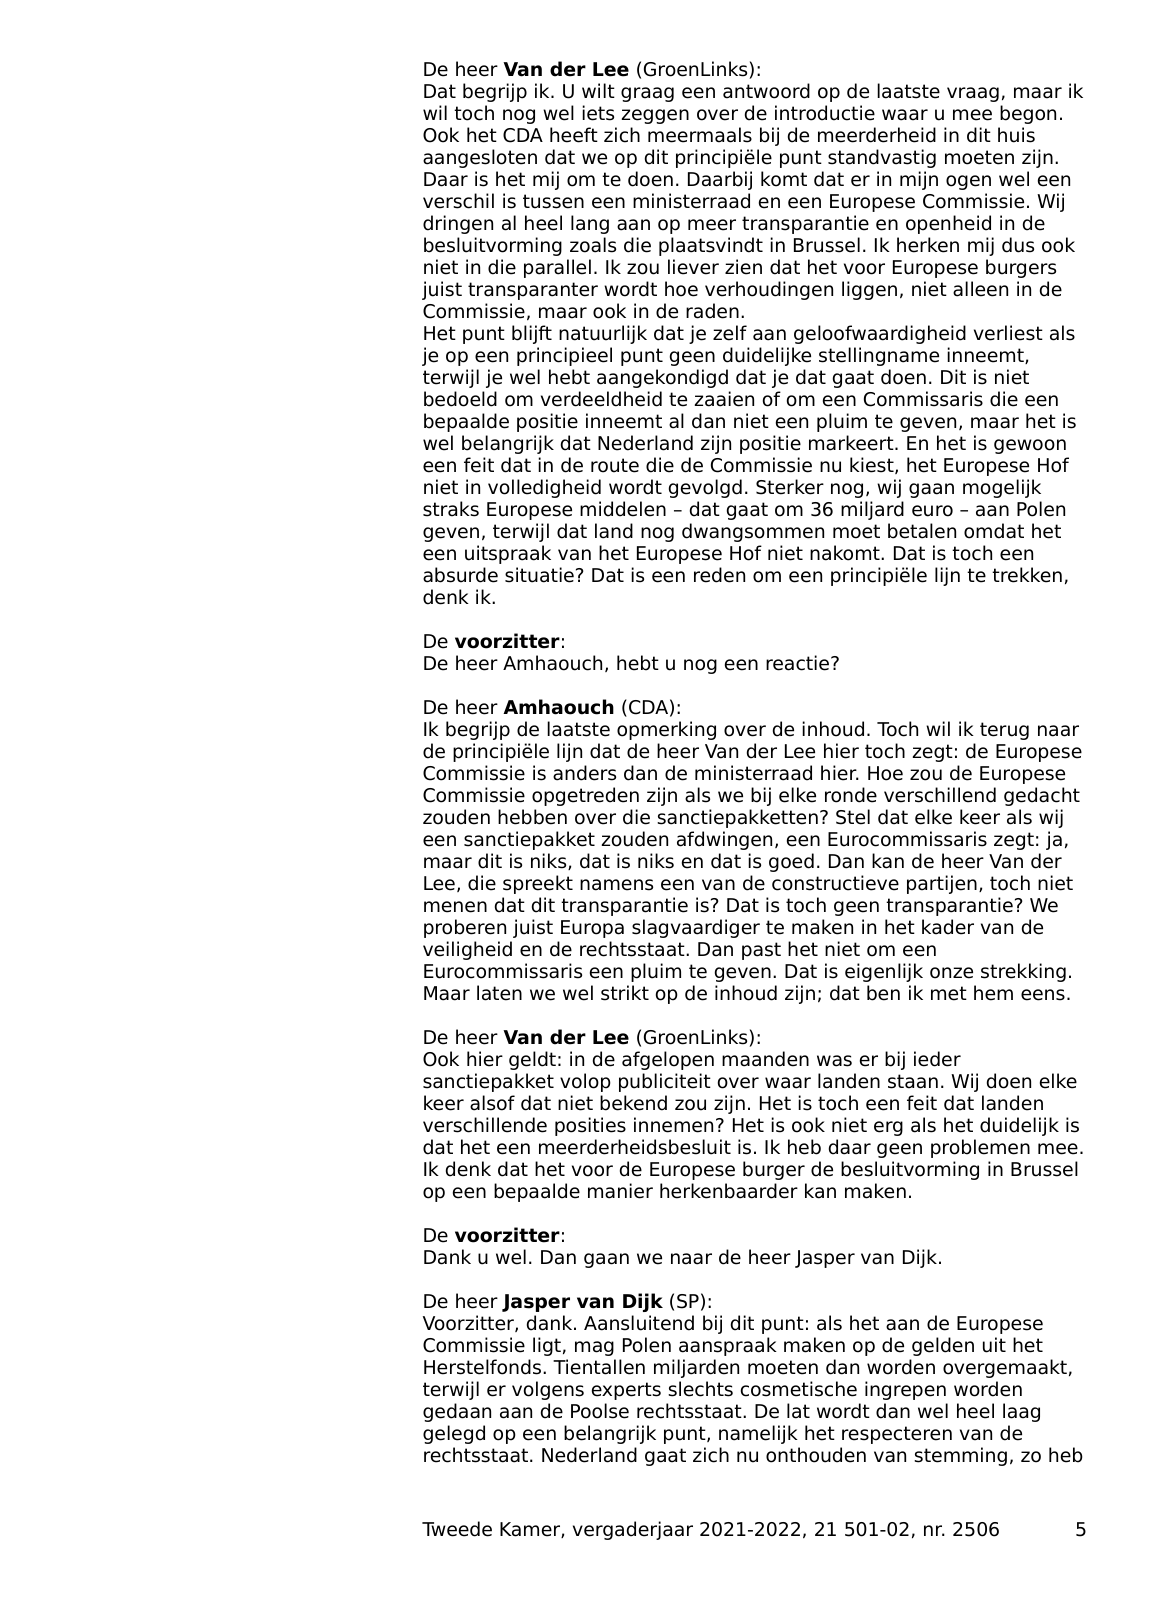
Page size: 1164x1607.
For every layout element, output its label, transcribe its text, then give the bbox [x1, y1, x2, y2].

text De heer Amhaouch, hebt u nog een reactie? [422, 653, 1087, 675]
text Dat begrijp ik. U wilt graag een antwoord op de laatste vraag, maar ik wil toch nog wel iets zeggen over de introductie waar u mee begon. Ook het CDA heeft zich meermaals bij de meerderheid in dit huis aangesloten dat we op dit principiële punt standvastig moeten zijn. Daar is het mij om te doen. Daarbij komt dat er in mijn ogen wel een verschil is tussen een ministerraad en een Europese Commissie. Wij dringen al heel lang aan op meer transparantie en openheid in de besluitvorming zoals die plaatsvindt in Brussel. Ik herken mij dus ook niet in die parallel. Ik zou liever zien dat het voor Europese burgers juist transparanter wordt hoe verhoudingen liggen, niet alleen in de Commissie, maar ook in de raden. [422, 81, 1087, 323]
text De voorzitter: [422, 631, 1087, 653]
text Ook hier geldt: in de afgelopen maanden was er bij ieder sanctiepakket volop publiciteit over waar landen staan. Wij doen elke keer alsof dat niet bekend zou zijn. Het is toch een feit dat landen verschillende posities innemen? Het is ook niet erg als het duidelijk is dat het een meerderheidsbesluit is. Ik heb daar geen problemen mee. Ik denk dat het voor de Europese burger de besluitvorming in Brussel op een bepaalde manier herkenbaarder kan maken. [422, 1049, 1087, 1203]
text De heer Amhaouch (CDA): [422, 697, 1087, 719]
text Dank u wel. Dan gaan we naar de heer Jasper van Dijk. [422, 1247, 1087, 1269]
text Voorzitter, dank. Aansluitend bij dit punt: als het aan de Europese Commissie ligt, mag Polen aanspraak maken op de gelden uit het Herstelfonds. Tientallen miljarden moeten dan worden overgemaakt, terwijl er volgens experts slechts cosmetische ingrepen worden gedaan aan de Poolse rechtsstaat. De lat wordt dan wel heel laag gelegd op een belangrijk punt, namelijk het respecteren van de rechtsstaat. Nederland gaat zich nu onthouden van stemming, zo heb [422, 1313, 1087, 1467]
text De heer Van der Lee (GroenLinks): [422, 59, 1087, 81]
text De voorzitter: [422, 1225, 1087, 1247]
text Het punt blijft natuurlijk dat je zelf aan geloofwaardigheid verliest als je op een principieel punt geen duidelijke stellingname inneemt, terwijl je wel hebt aangekondigd dat je dat gaat doen. Dit is niet bedoeld om verdeeldheid te zaaien of om een Commissaris die een bepaalde positie inneemt al dan niet een pluim te geven, maar het is wel belangrijk dat Nederland zijn positie markeert. En het is gewoon een feit dat in de route die de Commissie nu kiest, het Europese Hof niet in volledigheid wordt gevolgd. Sterker nog, wij gaan mogelijk straks Europese middelen – dat gaat om 36 miljard euro – aan Polen geven, terwijl dat land nog dwangsommen moet betalen omdat het een uitspraak van het Europese Hof niet nakomt. Dat is toch een absurde situatie? Dat is een reden om een principiële lijn te trekken, denk ik. [422, 323, 1087, 608]
text De heer Jasper van Dijk (SP): [422, 1291, 1087, 1313]
text Ik begrijp de laatste opmerking over de inhoud. Toch wil ik terug naar de principiële lijn dat de heer Van der Lee hier toch zegt: de Europese Commissie is anders dan de ministerraad hier. Hoe zou de Europese Commissie opgetreden zijn als we bij elke ronde verschillend gedacht zouden hebben over die sanctiepakketten? Stel dat elke keer als wij een sanctiepakket zouden afdwingen, een Eurocommissaris zegt: ja, maar dit is niks, dat is niks en dat is goed. Dan kan de heer Van der Lee, die spreekt namens een van de constructieve partijen, toch niet menen dat dit transparantie is? Dat is toch geen transparantie? We proberen juist Europa slagvaardiger te maken in het kader van de veiligheid en de rechtsstaat. Dan past het niet om een Eurocommissaris een pluim te geven. Dat is eigenlijk onze strekking. Maar laten we wel strikt op de inhoud zijn; dat ben ik met hem eens. [422, 719, 1087, 1004]
text De heer Van der Lee (GroenLinks): [422, 1027, 1087, 1049]
